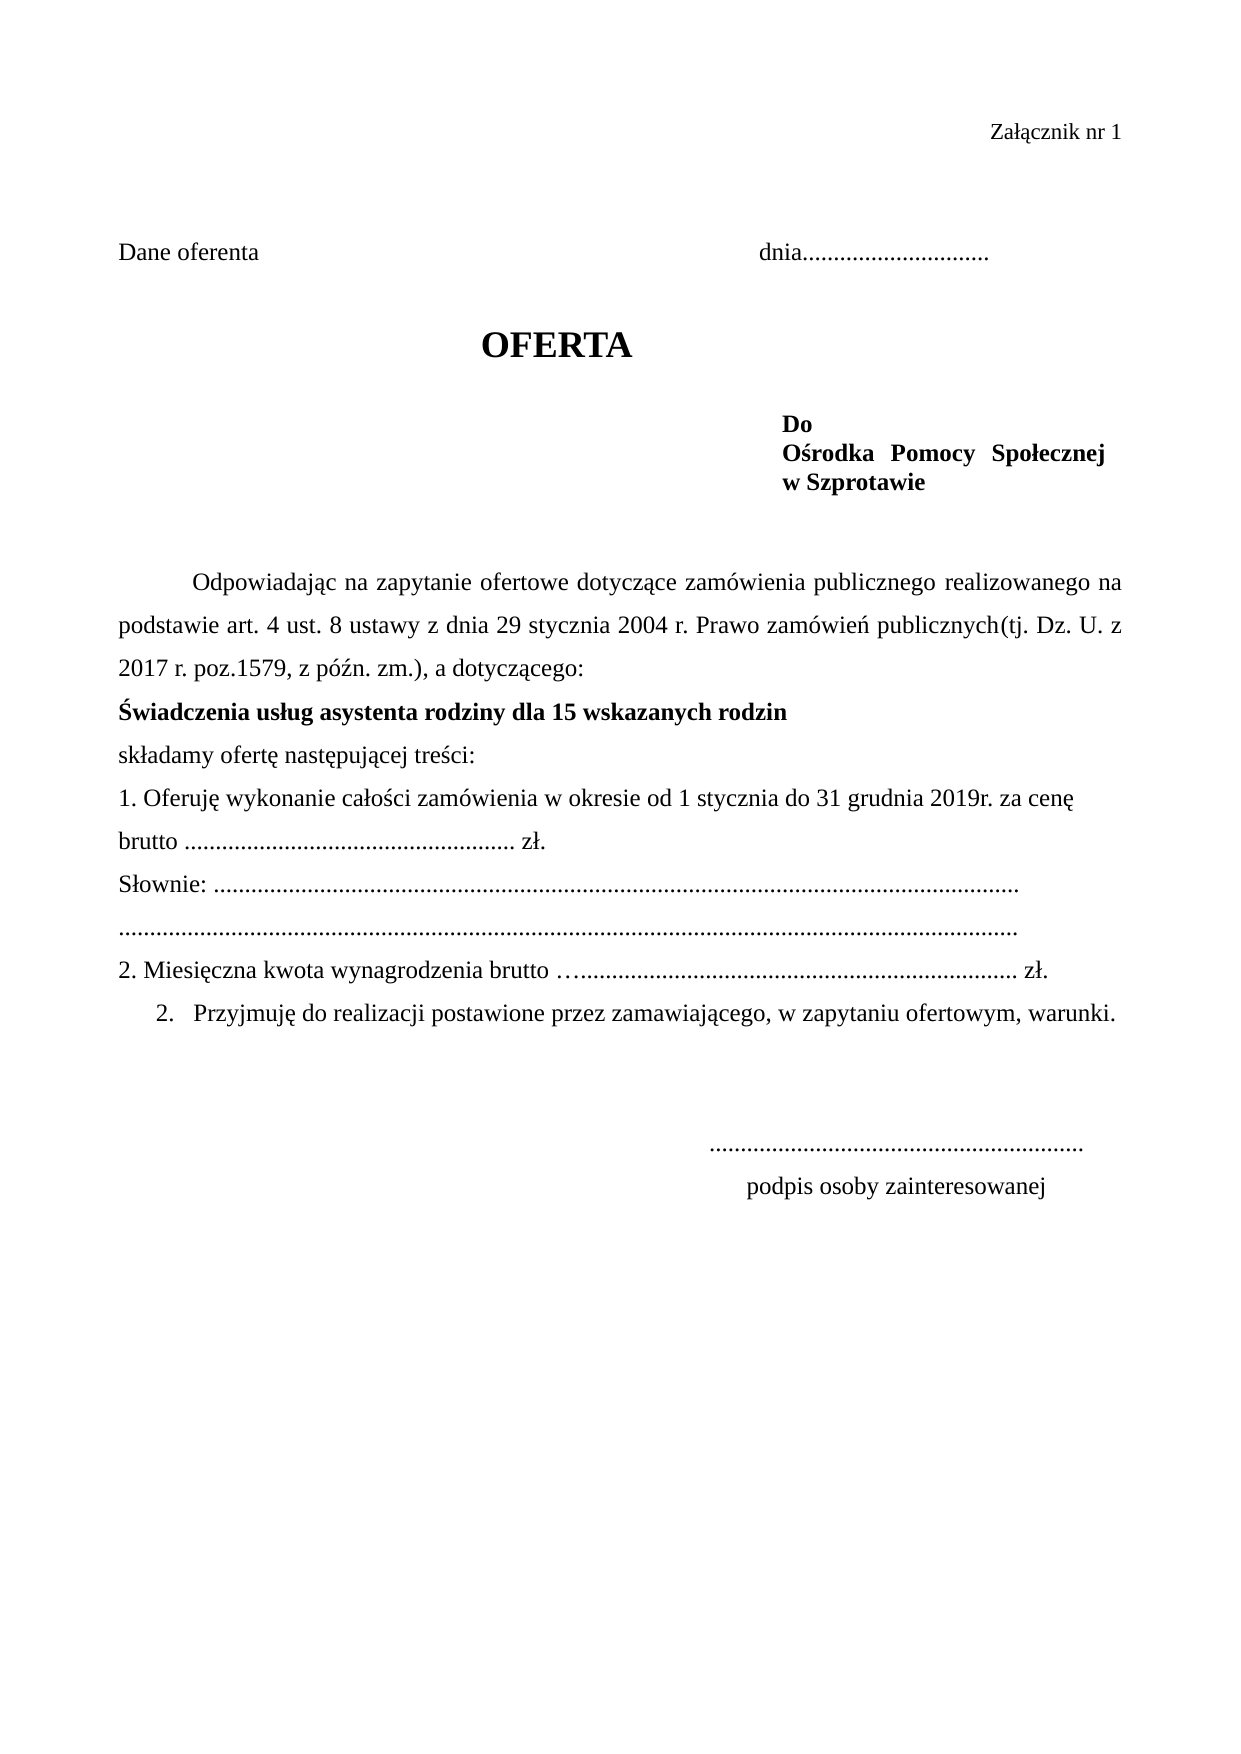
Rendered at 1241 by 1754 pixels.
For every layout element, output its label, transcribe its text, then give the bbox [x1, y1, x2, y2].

text OFERTA [118, 323, 1122, 366]
text Odpowiadając na zapytanie ofertowe dotyczące zamówienia publicznego realizowanego na podstawie art. 4 ust. 8 ustawy z dnia 29 stycznia 2004 r. Prawo zamówień publicznych(tj. Dz. U. z 2017 r. poz.1579, z późn. zm.), a dotyczącego: [118, 567, 1122, 682]
text składamy ofertę następującej treści: [118, 740, 1122, 768]
text podpis osoby zainteresowanej [118, 1171, 1122, 1200]
text Załącznik nr 1 [118, 118, 1122, 144]
text ............................................................ [118, 1128, 1122, 1157]
text ................................................................................................................................................ [118, 912, 1122, 941]
text brutto ..................................................... zł. [118, 826, 1122, 855]
list Przyjmuję do realizacji postawione przez zamawiającego, w zapytaniu ofertowym, warunki. [156, 998, 1122, 1027]
text Słownie: ................................................................................................................................. [118, 869, 1122, 898]
text Do [708, 409, 1122, 438]
text Dane oferenta dnia.............................. [118, 237, 1122, 265]
text Ośrodka Pomocy Społecznej w Szprotawie [708, 438, 1122, 495]
text Świadczenia usług asystenta rodziny dla 15 wskazanych rodzin [118, 697, 1122, 725]
text 2. Miesięczna kwota wynagrodzenia brutto …...................................................................... zł. [118, 955, 1122, 984]
text 1. Oferuję wykonanie całości zamówienia w okresie od 1 stycznia do 31 grudnia 2019r. za cenę [118, 783, 1122, 812]
